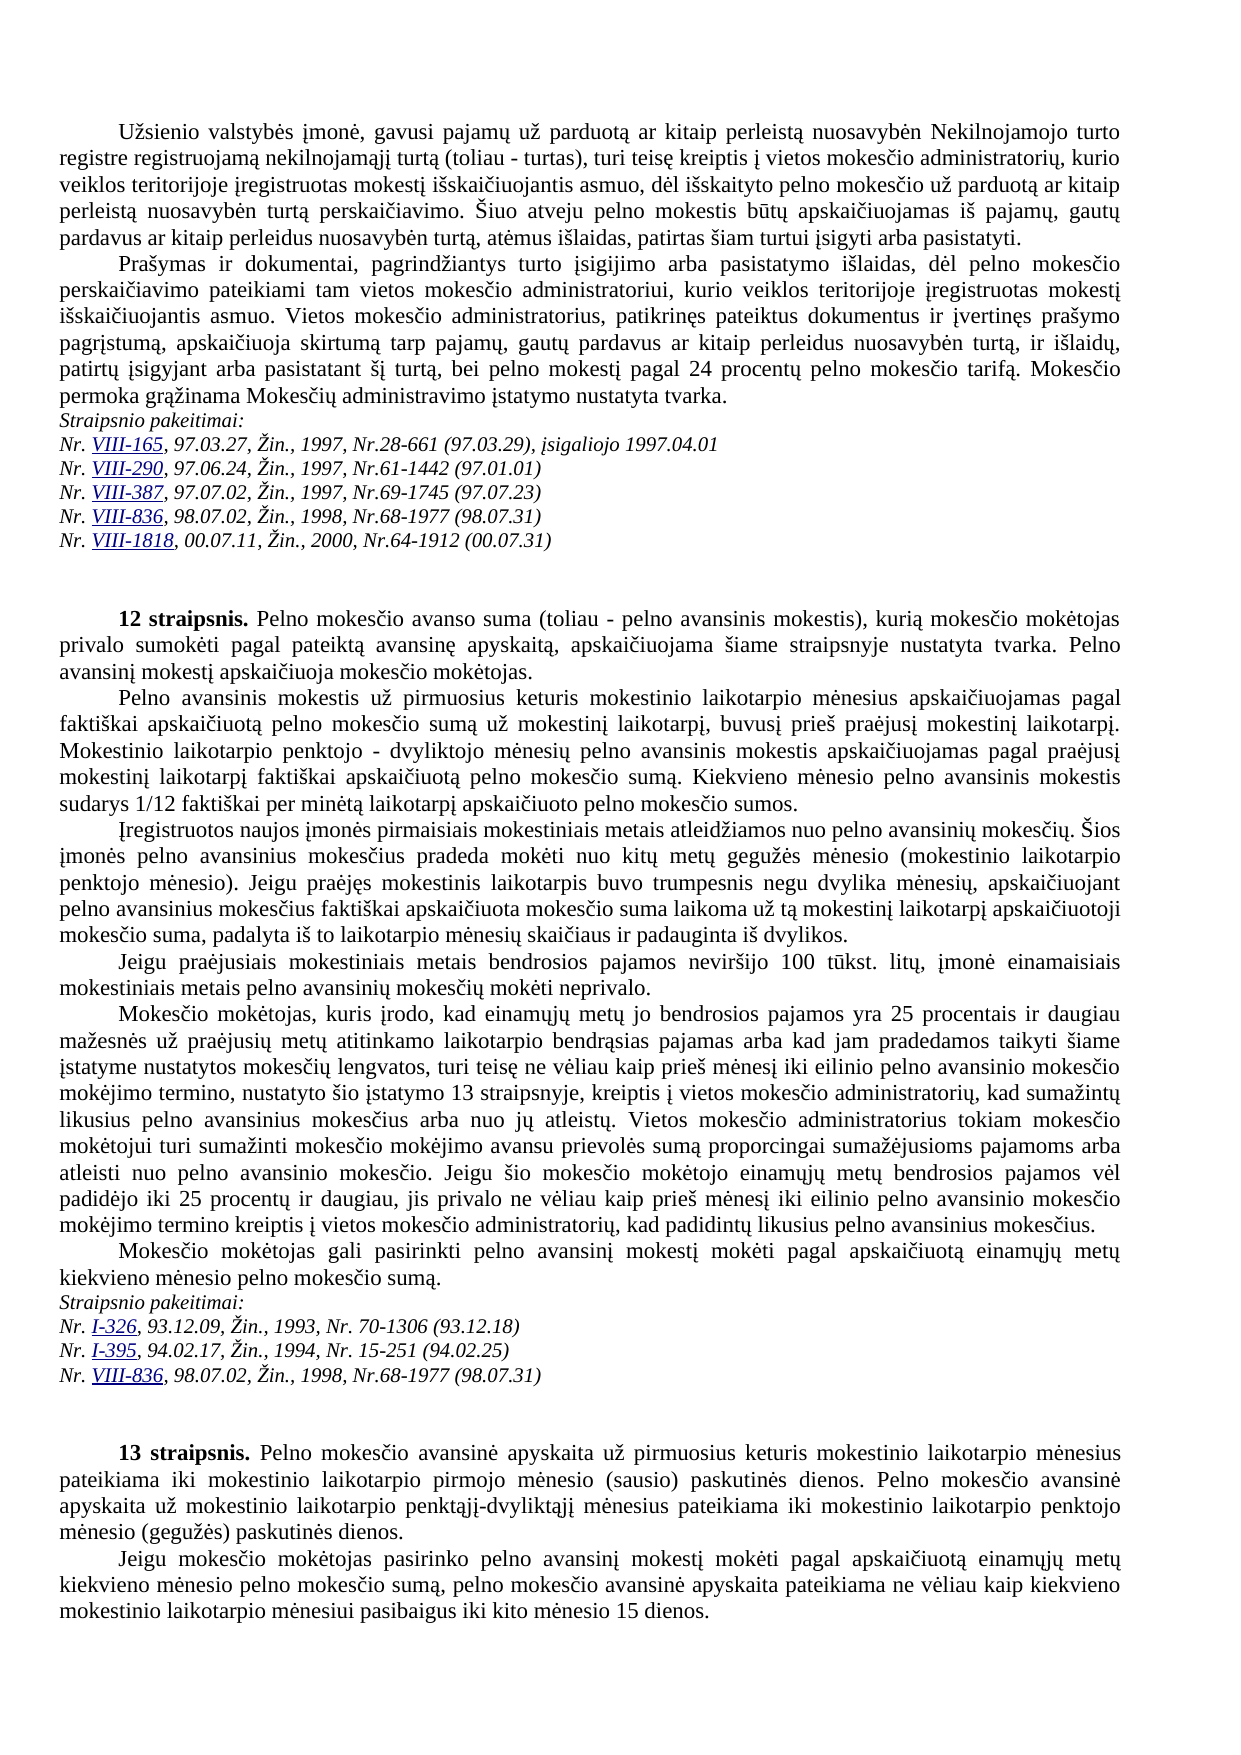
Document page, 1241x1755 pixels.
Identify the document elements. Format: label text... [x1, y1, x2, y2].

text Užsienio valstybės įmonė, gavusi pajamų už parduotą ar kitaip perleistą nuosavybėn Nekilnojamojo turto registre registruojamą nekilnojamąjį turtą (toliau - turtas), turi teisę kreiptis į vietos mokesčio administratorių, kurio veiklos teritorijoje įregistruotas mokestį išskaičiuojantis asmuo, dėl išskaityto pelno mokesčio už parduotą ar kitaip perleistą nuosavybėn turtą perskaičiavimo. Šiuo atveju pelno mokestis būtų apskaičiuojamas iš pajamų, gautų pardavus ar kitaip perleidus nuosavybėn turtą, atėmus išlaidas, patirtas šiam turtui įsigyti arba pasistatyti. [59, 118, 1122, 250]
text Pelno avansinis mokestis už pirmuosius keturis mokestinio laikotarpio mėnesius apskaičiuojamas pagal faktiškai apskaičiuotą pelno mokesčio sumą už mokestinį laikotarpį, buvusį prieš praėjusį mokestinį laikotarpį. Mokestinio laikotarpio penktojo - dvyliktojo mėnesių pelno avansinis mokestis apskaičiuojamas pagal praėjusį mokestinį laikotarpį faktiškai apskaičiuotą pelno mokesčio sumą. Kiekvieno mėnesio pelno avansinis mokestis sudarys 1/12 faktiškai per minėtą laikotarpį apskaičiuoto pelno mokesčio sumos. [59, 684, 1122, 816]
text Nr. I-395, 94.02.17, Žin., 1994, Nr. 15-251 (94.02.25) [59, 1338, 1122, 1362]
text 12 straipsnis. Pelno mokesčio avanso suma (toliau - pelno avansinis mokestis), kurią mokesčio mokėtojas privalo sumokėti pagal pateiktą avansinę apyskaitą, apskaičiuojama šiame straipsnyje nustatyta tvarka. Pelno avansinį mokestį apskaičiuoja mokesčio mokėtojas. [59, 605, 1122, 684]
text Jeigu praėjusiais mokestiniais metais bendrosios pajamos neviršijo 100 tūkst. litų, įmonė einamaisiais mokestiniais metais pelno avansinių mokesčių mokėti neprivalo. [59, 948, 1122, 1000]
text Įregistruotos naujos įmonės pirmaisiais mokestiniais metais atleidžiamos nuo pelno avansinių mokesčių. Šios įmonės pelno avansinius mokesčius pradeda mokėti nuo kitų metų gegužės mėnesio (mokestinio laikotarpio penktojo mėnesio). Jeigu praėjęs mokestinis laikotarpis buvo trumpesnis negu dvylika mėnesių, apskaičiuojant pelno avansinius mokesčius faktiškai apskaičiuota mokesčio suma laikoma už tą mokestinį laikotarpį apskaičiuotoji mokesčio suma, padalyta iš to laikotarpio mėnesių skaičiaus ir padauginta iš dvylikos. [59, 816, 1122, 948]
text Prašymas ir dokumentai, pagrindžiantys turto įsigijimo arba pasistatymo išlaidas, dėl pelno mokesčio perskaičiavimo pateikiami tam vietos mokesčio administratoriui, kurio veiklos teritorijoje įregistruotas mokestį išskaičiuojantis asmuo. Vietos mokesčio administratorius, patikrinęs pateiktus dokumentus ir įvertinęs prašymo pagrįstumą, apskaičiuoja skirtumą tarp pajamų, gautų pardavus ar kitaip perleidus nuosavybėn turtą, ir išlaidų, patirtų įsigyjant arba pasistatant šį turtą, bei pelno mokestį pagal 24 procentų pelno mokesčio tarifą. Mokesčio permoka grąžinama Mokesčių administravimo įstatymo nustatyta tvarka. [59, 250, 1122, 408]
text Nr. VIII-387, 97.07.02, Žin., 1997, Nr.69-1745 (97.07.23) [59, 480, 1122, 504]
text Nr. VIII-290, 97.06.24, Žin., 1997, Nr.61-1442 (97.01.01) [59, 456, 1122, 480]
text 13 straipsnis. Pelno mokesčio avansinė apyskaita už pirmuosius keturis mokestinio laikotarpio mėnesius pateikiama iki mokestinio laikotarpio pirmojo mėnesio (sausio) paskutinės dienos. Pelno mokesčio avansinė apyskaita už mokestinio laikotarpio penktąjį-dvyliktąjį mėnesius pateikiama iki mokestinio laikotarpio penktojo mėnesio (gegužės) paskutinės dienos. [59, 1439, 1122, 1545]
text Nr. VIII-1818, 00.07.11, Žin., 2000, Nr.64-1912 (00.07.31) [59, 528, 1122, 552]
text Straipsnio pakeitimai: [59, 1290, 1122, 1314]
text Nr. I-326, 93.12.09, Žin., 1993, Nr. 70-1306 (93.12.18) [59, 1314, 1122, 1338]
text Jeigu mokesčio mokėtojas pasirinko pelno avansinį mokestį mokėti pagal apskaičiuotą einamųjų metų kiekvieno mėnesio pelno mokesčio sumą, pelno mokesčio avansinė apyskaita pateikiama ne vėliau kaip kiekvieno mokestinio laikotarpio mėnesiui pasibaigus iki kito mėnesio 15 dienos. [59, 1545, 1122, 1624]
text Nr. VIII-165, 97.03.27, Žin., 1997, Nr.28-661 (97.03.29), įsigaliojo 1997.04.01 [59, 432, 1122, 456]
text Mokesčio mokėtojas gali pasirinkti pelno avansinį mokestį mokėti pagal apskaičiuotą einamųjų metų kiekvieno mėnesio pelno mokesčio sumą. [59, 1238, 1122, 1290]
text Straipsnio pakeitimai: [59, 408, 1122, 432]
text Nr. VIII-836, 98.07.02, Žin., 1998, Nr.68-1977 (98.07.31) [59, 1362, 1122, 1387]
text Mokesčio mokėtojas, kuris įrodo, kad einamųjų metų jo bendrosios pajamos yra 25 procentais ir daugiau mažesnės už praėjusių metų atitinkamo laikotarpio bendrąsias pajamas arba kad jam pradedamos taikyti šiame įstatyme nustatytos mokesčių lengvatos, turi teisę ne vėliau kaip prieš mėnesį iki eilinio pelno avansinio mokesčio mokėjimo termino, nustatyto šio įstatymo 13 straipsnyje, kreiptis į vietos mokesčio administratorių, kad sumažintų likusius pelno avansinius mokesčius arba nuo jų atleistų. Vietos mokesčio administratorius tokiam mokesčio mokėtojui turi sumažinti mokesčio mokėjimo avansu prievolės sumą proporcingai sumažėjusioms pajamoms arba atleisti nuo pelno avansinio mokesčio. Jeigu šio mokesčio mokėtojo einamųjų metų bendrosios pajamos vėl padidėjo iki 25 procentų ir daugiau, jis privalo ne vėliau kaip prieš mėnesį iki eilinio pelno avansinio mokesčio mokėjimo termino kreiptis į vietos mokesčio administratorių, kad padidintų likusius pelno avansinius mokesčius. [59, 1000, 1122, 1238]
text Nr. VIII-836, 98.07.02, Žin., 1998, Nr.68-1977 (98.07.31) [59, 504, 1122, 528]
